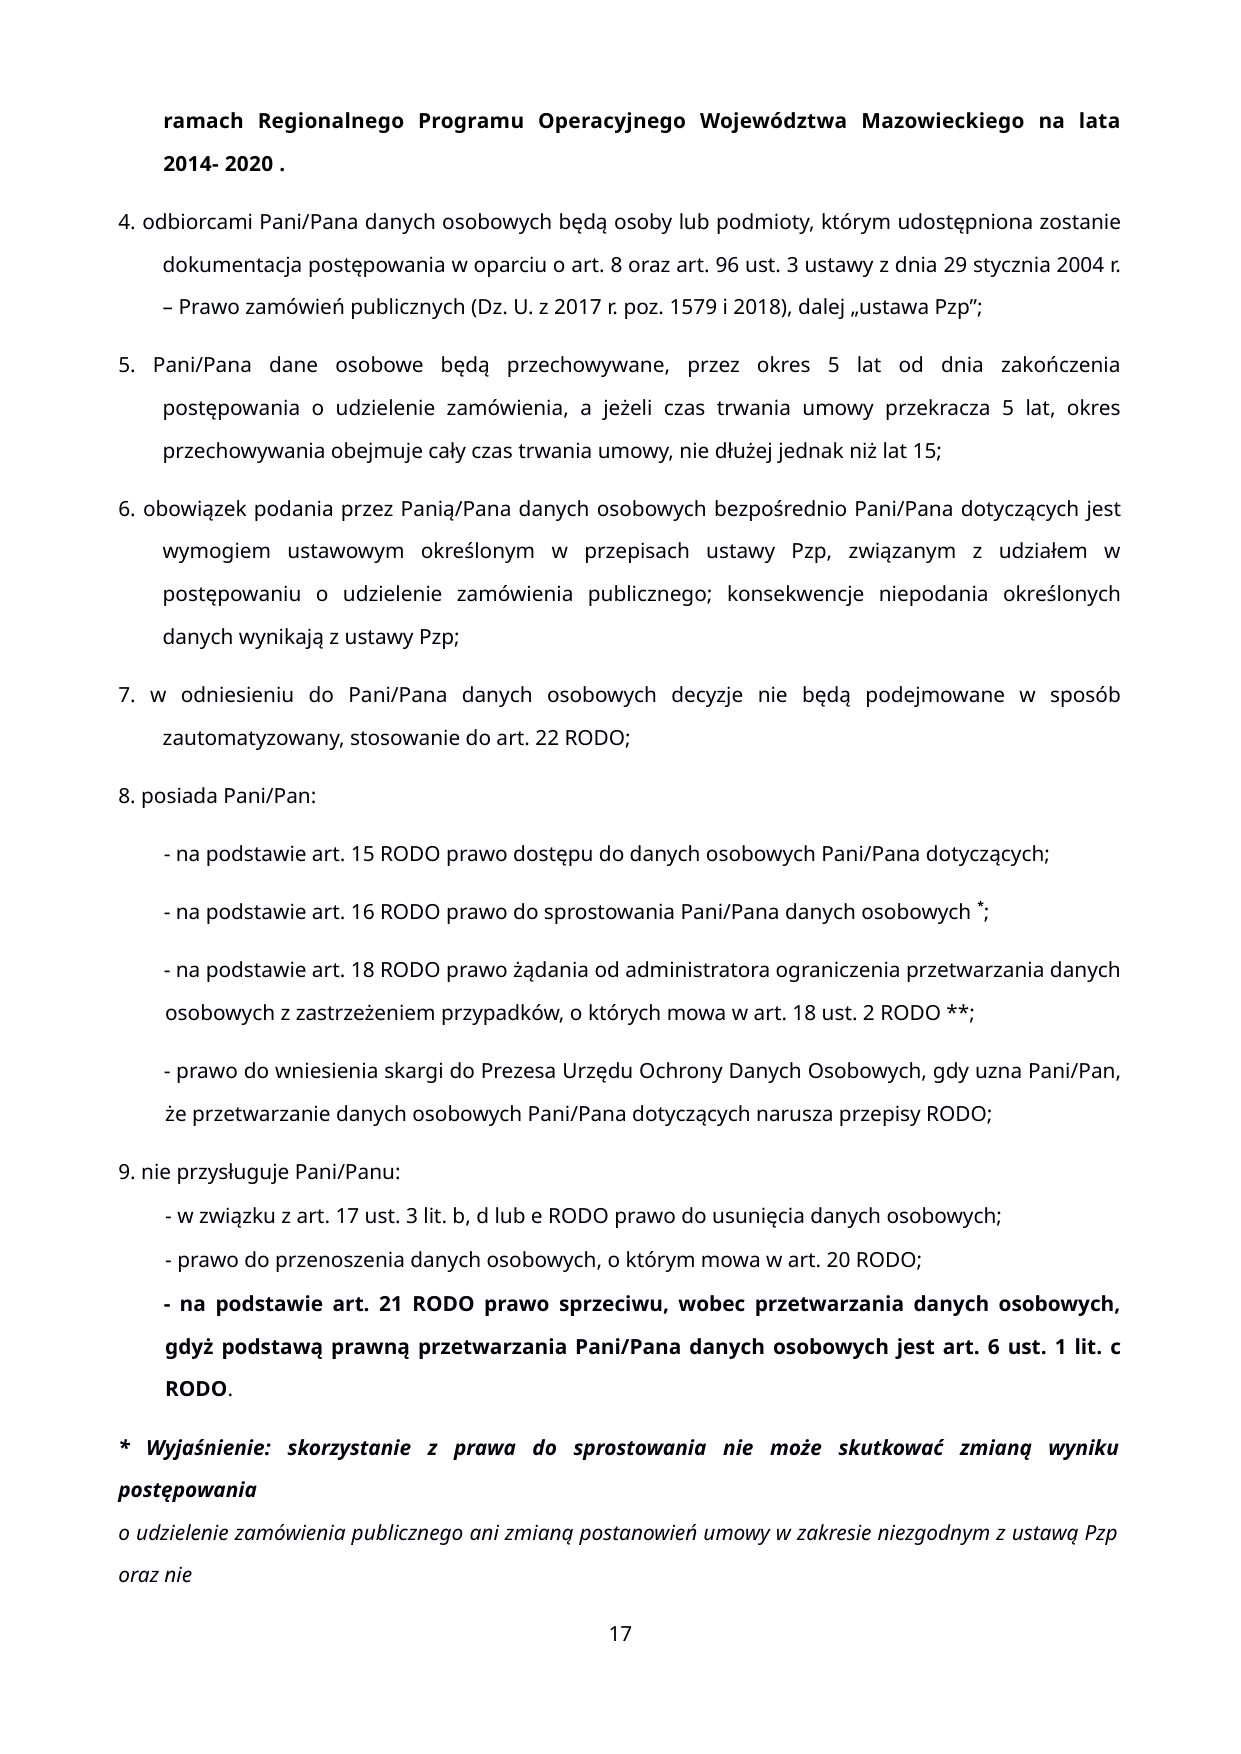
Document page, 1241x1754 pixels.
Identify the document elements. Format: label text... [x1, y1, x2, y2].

list . Pani/Pana dane osobowe będą przechowywane, przez okres 5 lat od dnia zakończenia postępowania o udzielenie zamówienia, a jeżeli czas trwania umowy przekracza 5 lat, okres przechowywania obejmuje cały czas trwania umowy, nie dłużej jednak niż lat 15; [118, 351, 1122, 464]
list 9. nie przysługuje Pani/Panu: [89, 1157, 1122, 1186]
list - na podstawie art. 16 RODO prawo do sprostowania Pani/Pana danych osobowych *; [163, 897, 1122, 926]
list - prawo do wniesienia skargi do Prezesa Urzędu Ochrony Danych Osobowych, gdy uzna Pani/Pan, że przetwarzanie danych osobowych Pani/Pana dotyczących narusza przepisy RODO; [163, 1056, 1122, 1127]
list - w związku z art. 17 ust. 3 lit. b, d lub e RODO prawo do usunięcia danych osobowych; [165, 1201, 1122, 1230]
list . obowiązek podania przez Panią/Pana danych osobowych bezpośrednio Pani/Pana dotyczących jest wymogiem ustawowym określonym w przepisach ustawy Pzp, związanym z udziałem w postępowaniu o udzielenie zamówienia publicznego; konsekwencje niepodania określonych danych wynikają z ustawy Pzp; [118, 494, 1122, 650]
list - na podstawie art. 15 RODO prawo dostępu do danych osobowych Pani/Pana dotyczących; [163, 839, 1122, 867]
text * Wyjaśnienie: skorzystanie z prawa do sprostowania nie może skutkować zmianą wyniku postępowania [118, 1433, 1122, 1504]
list . w odniesieniu do Pani/Pana danych osobowych decyzje nie będą podejmowane w sposób zautomatyzowany, stosowanie do art. 22 RODO; [118, 680, 1122, 751]
list ramach Regionalnego Programu Operacyjnego Województwa Mazowieckiego na lata 2014- 2020 . [118, 106, 1122, 177]
list . posiada Pani/Pan: [118, 781, 1122, 809]
list - na podstawie art. 18 RODO prawo żądania od administratora ograniczenia przetwarzania danych osobowych z zastrzeżeniem przypadków, o których mowa w art. 18 ust. 2 RODO **; [163, 956, 1122, 1027]
list - prawo do przenoszenia danych osobowych, o którym mowa w art. 20 RODO; [165, 1245, 1122, 1274]
list . odbiorcami Pani/Pana danych osobowych będą osoby lub podmioty, którym udostępniona zostanie dokumentacja postępowania w oparciu o art. 8 oraz art. 96 ust. 3 ustawy z dnia 29 stycznia 2004 r. – Prawo zamówień publicznych (Dz. U. z 2017 r. poz. 1579 i 2018), dalej „ustawa Pzp”; [118, 207, 1122, 321]
list - na podstawie art. 21 RODO prawo sprzeciwu, wobec przetwarzania danych osobowych, gdyż podstawą prawną przetwarzania Pani/Pana danych osobowych jest art. 6 ust. 1 lit. c RODO. [163, 1289, 1122, 1403]
text o udzielenie zamówienia publicznego ani zmianą postanowień umowy w zakresie niezgodnym z ustawą Pzp oraz nie [118, 1518, 1122, 1589]
